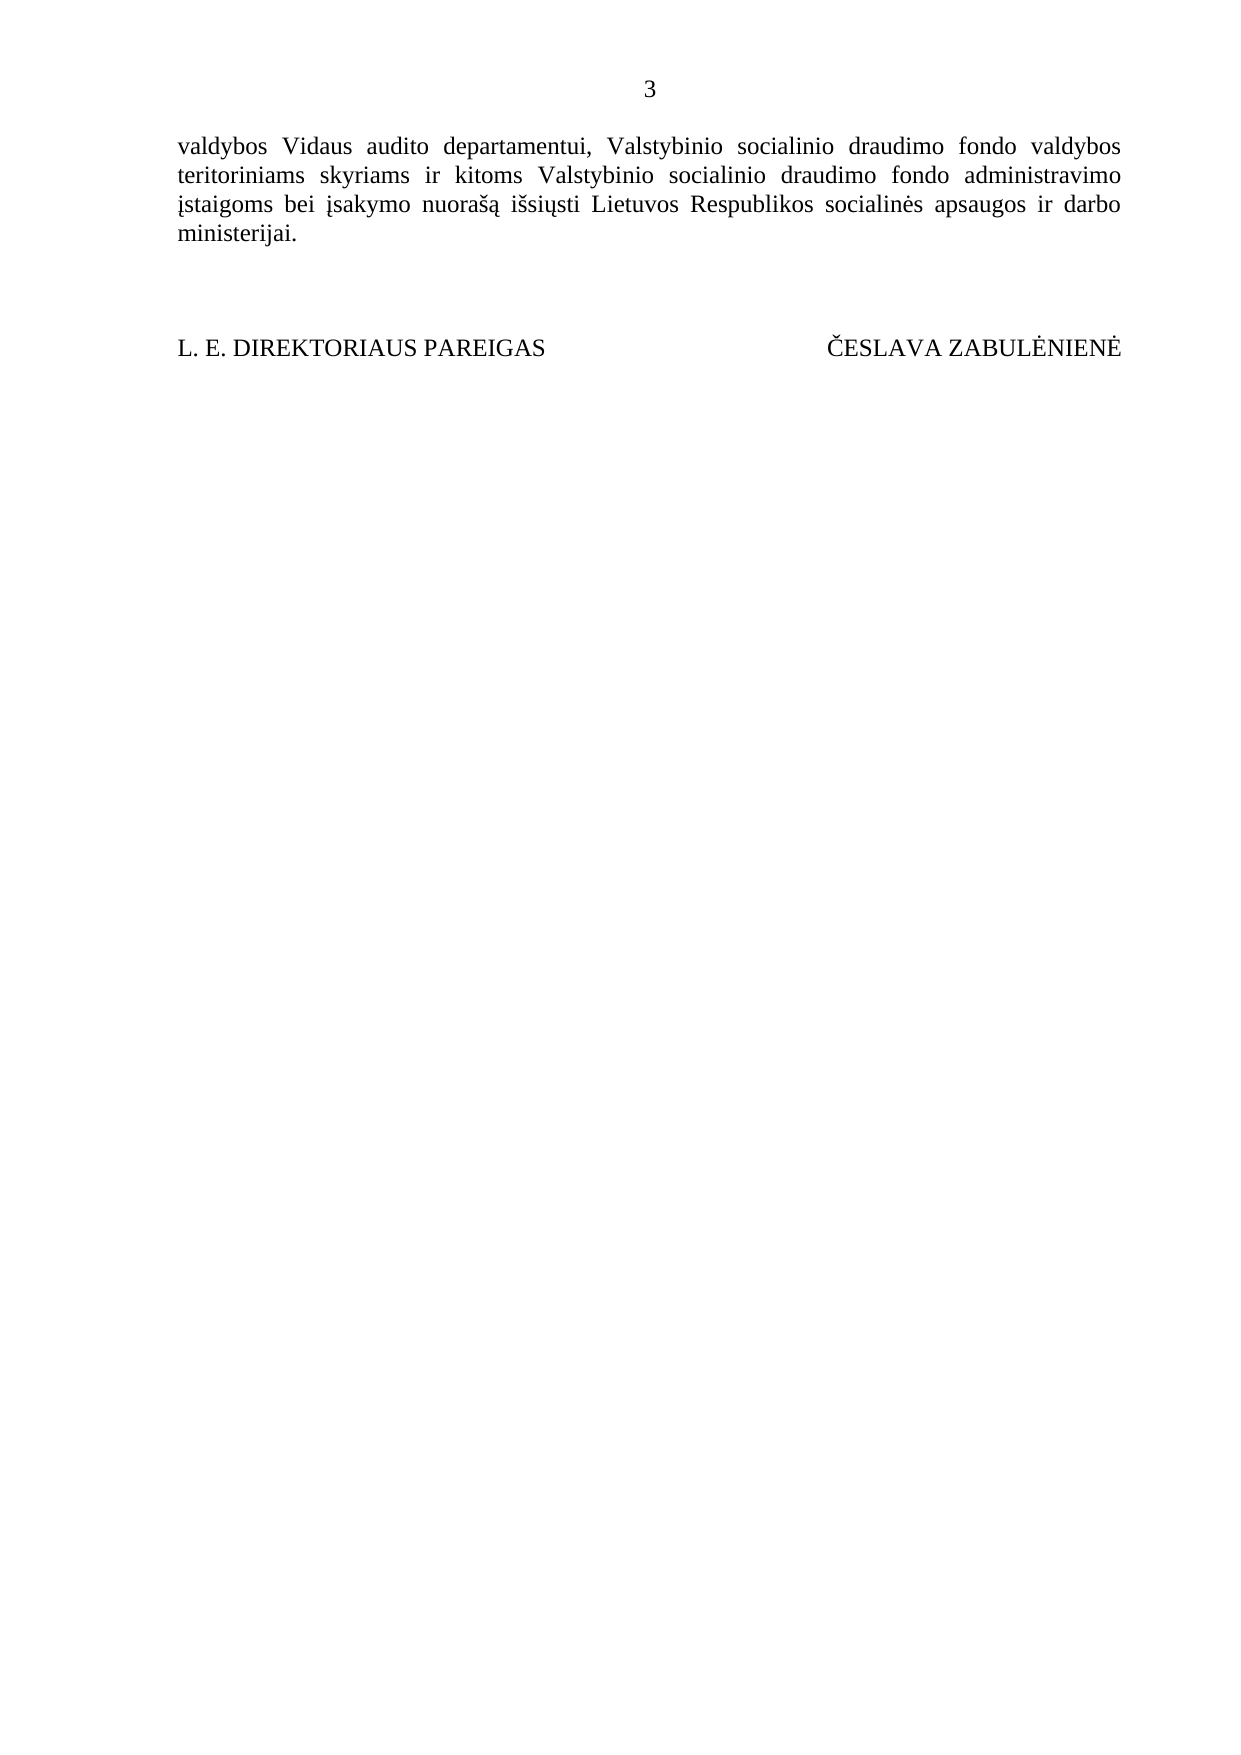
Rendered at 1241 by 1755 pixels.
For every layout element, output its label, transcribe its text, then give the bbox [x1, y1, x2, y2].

text valdybos Vidaus audito departamentui, Valstybinio socialinio draudimo fondo valdybos teritoriniams skyriams ir kitoms Valstybinio socialinio draudimo fondo administravimo įstaigoms bei įsakymo nuorašą išsiųsti Lietuvos Respublikos socialinės apsaugos ir darbo ministerijai. [177, 131, 1122, 246]
text L. e. direktoriaus pareigas Česlava Zabulėnienė [177, 333, 1122, 361]
